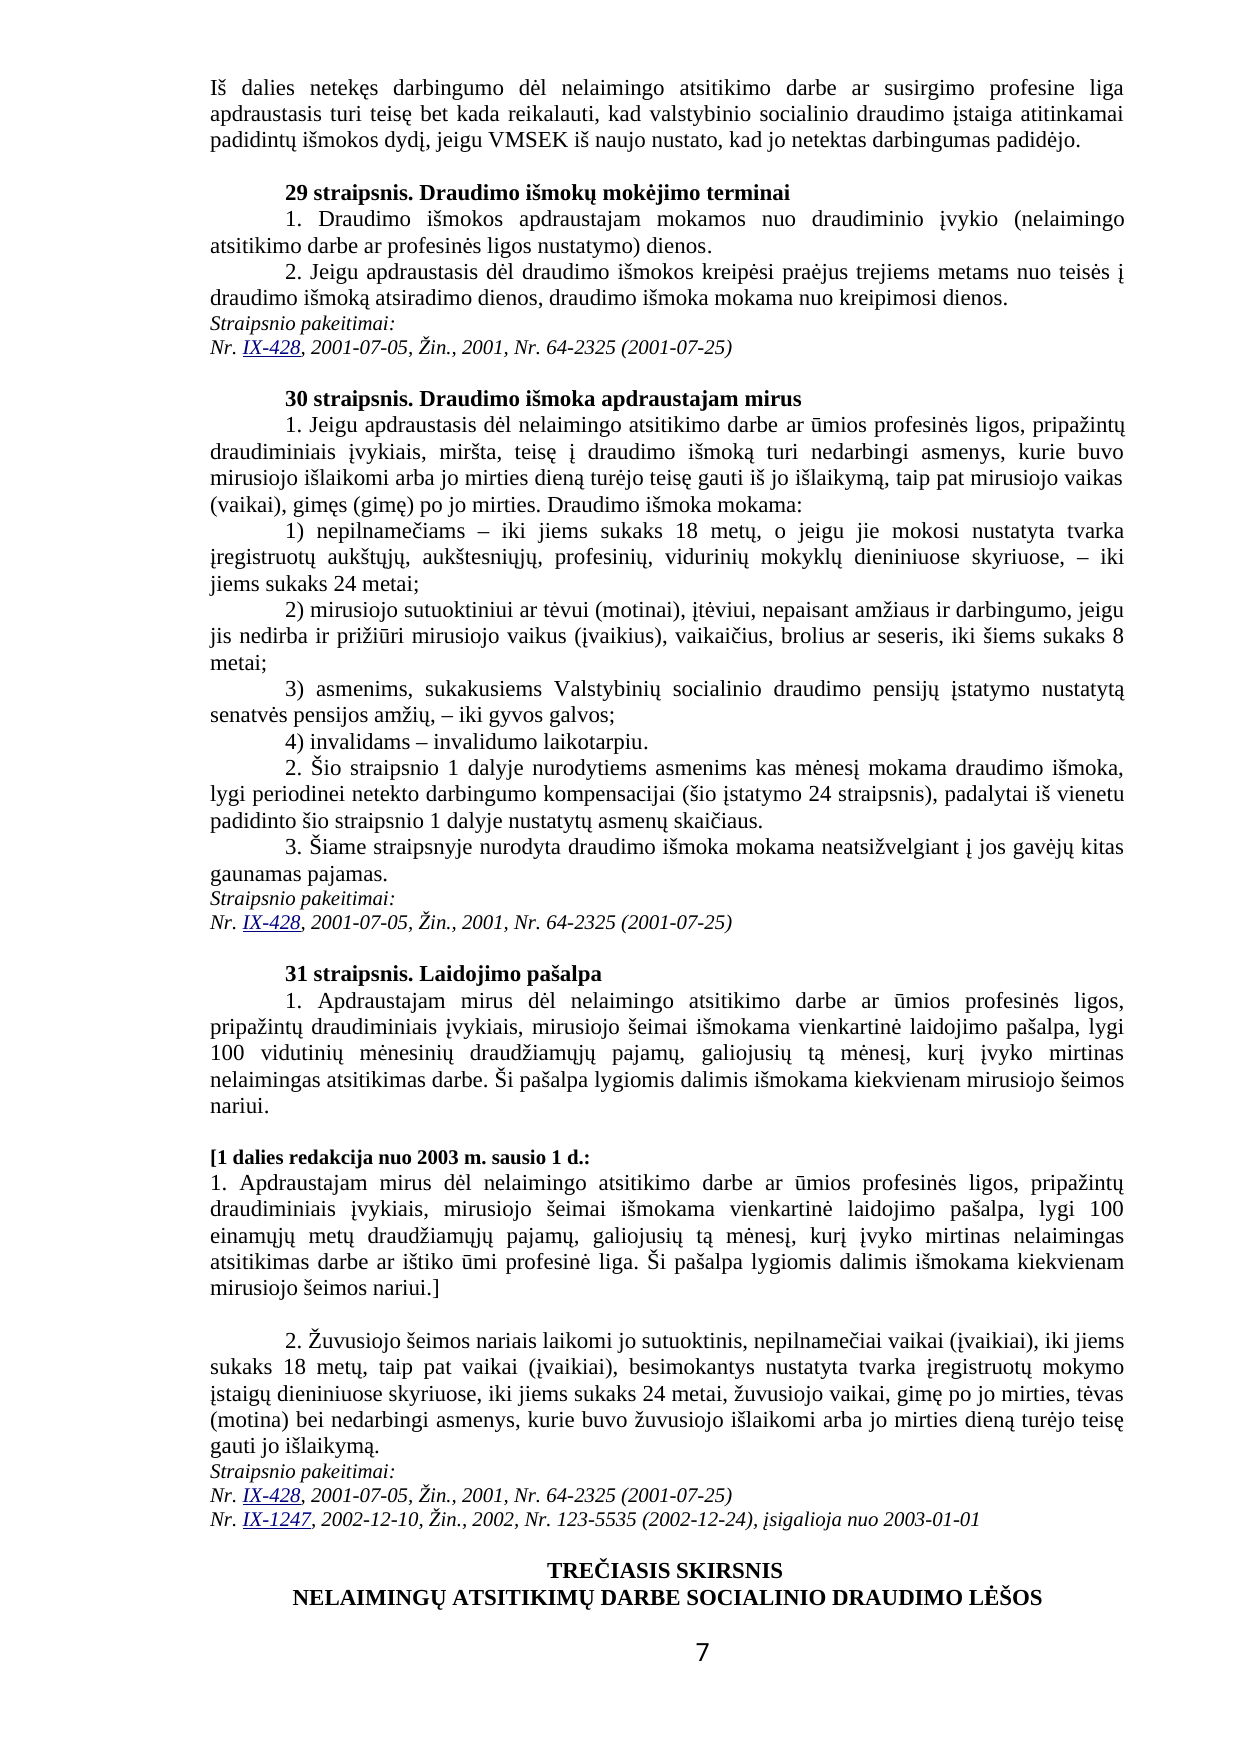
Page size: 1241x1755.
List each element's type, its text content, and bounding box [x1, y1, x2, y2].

text 1) nepilnamečiams – iki jiems sukaks 18 metų, o jeigu jie mokosi nustatyta tvarka įregistruotų aukštųjų, aukštesniųjų, profesinių, vidurinių mokyklų dieniniuose skyriuose, – iki jiems sukaks 24 metai; [210, 517, 1126, 596]
text 4) invalidams – invalidumo laikotarpiu. [210, 728, 1126, 754]
text Nr. IX-428, 2001-07-05, Žin., 2001, Nr. 64-2325 (2001-07-25) [210, 910, 1126, 934]
text Nr. IX-428, 2001-07-05, Žin., 2001, Nr. 64-2325 (2001-07-25) [210, 335, 1126, 359]
text Straipsnio pakeitimai: [210, 311, 1126, 335]
text TREČIASIS SKIRSNIS [210, 1557, 1126, 1584]
text NELAIMINGŲ ATSITIKIMŲ DARBE SOCIALINIO DRAUDIMO LĖŠOS [210, 1584, 1126, 1610]
text 31 straipsnis. Laidojimo pašalpa [210, 960, 1126, 987]
text 1. Draudimo išmokos apdraustajam mokamos nuo draudiminio įvykio (nelaimingo atsitikimo darbe ar profesinės ligos nustatymo) dienos. [210, 205, 1126, 258]
text 3) asmenims, sukakusiems Valstybinių socialinio draudimo pensijų įstatymo nustatytą senatvės pensijos amžių, – iki gyvos galvos; [210, 675, 1126, 728]
text [1 dalies redakcija nuo 2003 m. sausio 1 d.: [210, 1145, 1126, 1169]
text 2. Žuvusiojo šeimos nariais laikomi jo sutuoktinis, nepilnamečiai vaikai (įvaikiai), iki jiems sukaks 18 metų, taip pat vaikai (įvaikiai), besimokantys nustatyta tvarka įregistruotų mokymo įstaigų dieniniuose skyriuose, iki jiems sukaks 24 metai, žuvusiojo vaikai, gimę po jo mirties, tėvas (motina) bei nedarbingi asmenys, kurie buvo žuvusiojo išlaikomi arba jo mirties dieną turėjo teisę gauti jo išlaikymą. [210, 1327, 1126, 1459]
text 2. Jeigu apdraustasis dėl draudimo išmokos kreipėsi praėjus trejiems metams nuo teisės į draudimo išmoką atsiradimo dienos, draudimo išmoka mokama nuo kreipimosi dienos. [210, 258, 1126, 311]
text 2) mirusiojo sutuoktiniui ar tėvui (motinai), įtėviui, nepaisant amžiaus ir darbingumo, jeigu jis nedirba ir prižiūri mirusiojo vaikus (įvaikius), vaikaičius, brolius ar seseris, iki šiems sukaks 8 metai; [210, 596, 1126, 675]
text Iš dalies netekęs darbingumo dėl nelaimingo atsitikimo darbe ar susirgimo profesine liga apdraustasis turi teisę bet kada reikalauti, kad valstybinio socialinio draudimo įstaiga atitinkamai padidintų išmokos dydį, jeigu VMSEK iš naujo nustato, kad jo netektas darbingumas padidėjo. [210, 73, 1126, 153]
text Nr. IX-1247, 2002-12-10, Žin., 2002, Nr. 123-5535 (2002-12-24), įsigalioja nuo 2003-01-01 [210, 1507, 1126, 1531]
text Nr. IX-428, 2001-07-05, Žin., 2001, Nr. 64-2325 (2001-07-25) [210, 1483, 1126, 1507]
text Straipsnio pakeitimai: [210, 1459, 1126, 1483]
text 1. Jeigu apdraustasis dėl nelaimingo atsitikimo darbe ar ūmios profesinės ligos, pripažintų draudiminiais įvykiais, miršta, teisę į draudimo išmoką turi nedarbingi asmenys, kurie buvo mirusiojo išlaikomi arba jo mirties dieną turėjo teisę gauti iš jo išlaikymą, taip pat mirusiojo vaikas (vaikai), gimęs (gimę) po jo mirties. Draudimo išmoka mokama: [210, 412, 1126, 517]
text Straipsnio pakeitimai: [210, 886, 1126, 910]
text 1. Apdraustajam mirus dėl nelaimingo atsitikimo darbe ar ūmios profesinės ligos, pripažintų draudiminiais įvykiais, mirusiojo šeimai išmokama vienkartinė laidojimo pašalpa, lygi 100 einamųjų metų draudžiamųjų pajamų, galiojusių tą mėnesį, kurį įvyko mirtinas nelaimingas atsitikimas darbe ar ištiko ūmi profesinė liga. Ši pašalpa lygiomis dalimis išmokama kiekvienam mirusiojo šeimos nariui.] [210, 1169, 1126, 1301]
text 29 straipsnis. Draudimo išmokų mokėjimo terminai [210, 179, 1126, 205]
text 1. Apdraustajam mirus dėl nelaimingo atsitikimo darbe ar ūmios profesinės ligos, pripažintų draudiminiais įvykiais, mirusiojo šeimai išmokama vienkartinė laidojimo pašalpa, lygi 100 vidutinių mėnesinių draudžiamųjų pajamų, galiojusių tą mėnesį, kurį įvyko mirtinas nelaimingas atsitikimas darbe. Ši pašalpa lygiomis dalimis išmokama kiekvienam mirusiojo šeimos nariui. [210, 987, 1126, 1118]
text 3. Šiame straipsnyje nurodyta draudimo išmoka mokama neatsižvelgiant į jos gavėjų kitas gaunamas pajamas. [210, 833, 1126, 886]
text 30 straipsnis. Draudimo išmoka apdraustajam mirus [210, 385, 1126, 412]
text 2. Šio straipsnio 1 dalyje nurodytiems asmenims kas mėnesį mokama draudimo išmoka, lygi periodinei netekto darbingumo kompensacijai (šio įstatymo 24 straipsnis), padalytai iš vienetu padidinto šio straipsnio 1 dalyje nustatytų asmenų skaičiaus. [210, 754, 1126, 833]
